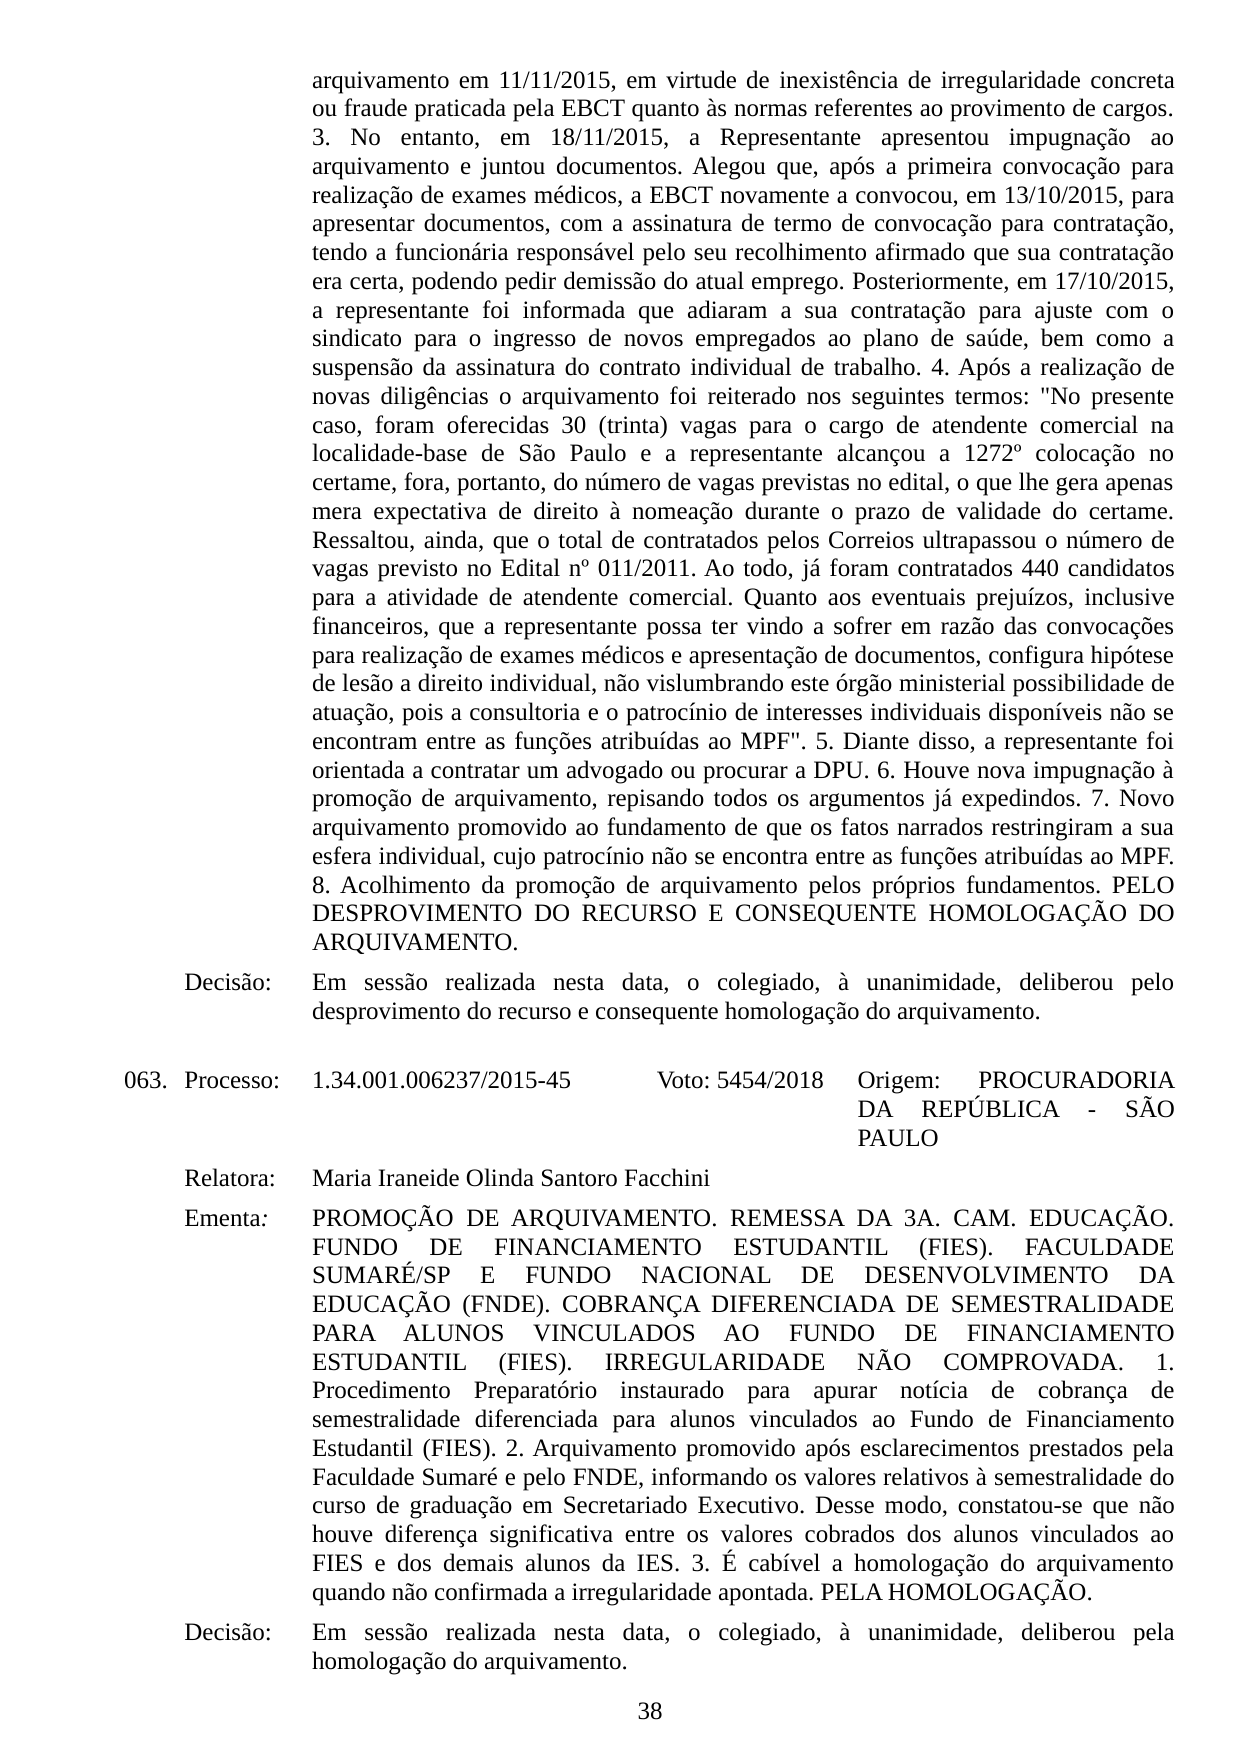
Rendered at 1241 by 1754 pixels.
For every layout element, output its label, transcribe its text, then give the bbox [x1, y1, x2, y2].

table_cell [118, 1157, 178, 1197]
table_header Processo: [178, 1060, 306, 1157]
table_cell [118, 1611, 178, 1680]
table_cell PROMOÇÃO DE ARQUIVAMENTO. REMESSA DA 3A. CAM. EDUCAÇÃO. FUNDO DE FINANCIAMENTO ESTUDANTIL (FIES). FACULDADE SUMARÉ/SP E FUNDO NACIONAL DE DESENVOLVIMENTO DA EDUCAÇÃO (FNDE). COBRANÇA DIFERENCIADA DE SEMESTRALIDADE PARA ALUNOS VINCULADOS AO FUNDO DE FINANCIAMENTO ESTUDANTIL (FIES). IRREGULARIDADE NÃO COMPROVADA. 1. Procedimento Preparatório instaurado para apurar notícia de cobrança de semestralidade diferenciada para alunos vinculados ao Fundo de Financiamento Estudantil (FIES). 2. Arquivamento promovido após esclarecimentos prestados pela Faculdade Sumaré e pelo FNDE, informando os valores relativos à semestralidade do curso de graduação em Secretariado Executivo. Desse modo, constatou-se que não houve diferença significativa entre os valores cobrados dos alunos vinculados ao FIES e dos demais alunos da IES. 3. É cabível a homologação do arquivamento quando não confirmada a irregularidade apontada. PELA HOMOLOGAÇÃO. [306, 1198, 1181, 1611]
table_header Voto: 5454/2018 [651, 1060, 852, 1157]
table_cell Em sessão realizada nesta data, o colegiado, à unanimidade, deliberou pela homologação do arquivamento. [306, 1611, 1181, 1680]
table_cell Decisão: [178, 962, 306, 1031]
table_cell Em sessão realizada nesta data, o colegiado, à unanimidade, deliberou pelo desprovimento do recurso e consequente homologação do arquivamento. [306, 962, 1181, 1031]
table_cell [118, 962, 178, 1031]
table_cell [178, 59, 306, 962]
table_cell Decisão: [178, 1611, 306, 1680]
table_cell Relatora: [178, 1157, 306, 1197]
table_cell arquivamento em 11/11/2015, em virtude de inexistência de irregularidade concreta ou fraude praticada pela EBCT quanto às normas referentes ao provimento de cargos. 3. No entanto, em 18/11/2015, a Representante apresentou impugnação ao arquivamento e juntou documentos. Alegou que, após a primeira convocação para realização de exames médicos, a EBCT novamente a convocou, em 13/10/2015, para apresentar documentos, com a assinatura de termo de convocação para contratação, tendo a funcionária responsável pelo seu recolhimento afirmado que sua contratação era certa, podendo pedir demissão do atual emprego. Posteriormente, em 17/10/2015, a representante foi informada que adiaram a sua contratação para ajuste com o sindicato para o ingresso de novos empregados ao plano de saúde, bem como a suspensão da assinatura do contrato individual de trabalho. 4. Após a realização de novas diligências o arquivamento foi reiterado nos seguintes termos: "No presente caso, foram oferecidas 30 (trinta) vagas para o cargo de atendente comercial na localidade-base de São Paulo e a representante alcançou a 1272º colocação no certame, fora, portanto, do número de vagas previstas no edital, o que lhe gera apenas mera expectativa de direito à nomeação durante o prazo de validade do certame. Ressaltou, ainda, que o total de contratados pelos Correios ultrapassou o número de vagas previsto no Edital nº 011/2011. Ao todo, já foram contratados 440 candidatos para a atividade de atendente comercial. Quanto aos eventuais prejuízos, inclusive financeiros, que a representante possa ter vindo a sofrer em razão das convocações para realização de exames médicos e apresentação de documentos, configura hipótese de lesão a direito individual, não vislumbrando este órgão ministerial possibilidade de atuação, pois a consultoria e o patrocínio de interesses individuais disponíveis não se encontram entre as funções atribuídas ao MPF". 5. Diante disso, a representante foi orientada a contratar um advogado ou procurar a DPU. 6. Houve nova impugnação à promoção de arquivamento, repisando todos os argumentos já expedindos. 7. Novo arquivamento promovido ao fundamento de que os fatos narrados restringiram a sua esfera individual, cujo patrocínio não se encontra entre as funções atribuídas ao MPF. 8. Acolhimento da promoção de arquivamento pelos próprios fundamentos. PELO DESPROVIMENTO DO RECURSO E CONSEQUENTE HOMOLOGAÇÃO DO ARQUIVAMENTO. [306, 59, 1181, 962]
table_header Origem: PROCURADORIA DA REPÚBLICA - SÃO PAULO [852, 1060, 1181, 1157]
table_header 1.34.001.006237/2015-45 [306, 1060, 651, 1157]
table_cell [118, 1198, 178, 1611]
table_cell Ementa: [178, 1198, 306, 1611]
table_header 063. [118, 1060, 178, 1157]
table_cell [118, 59, 178, 962]
table_cell Maria Iraneide Olinda Santoro Facchini [306, 1157, 1181, 1197]
